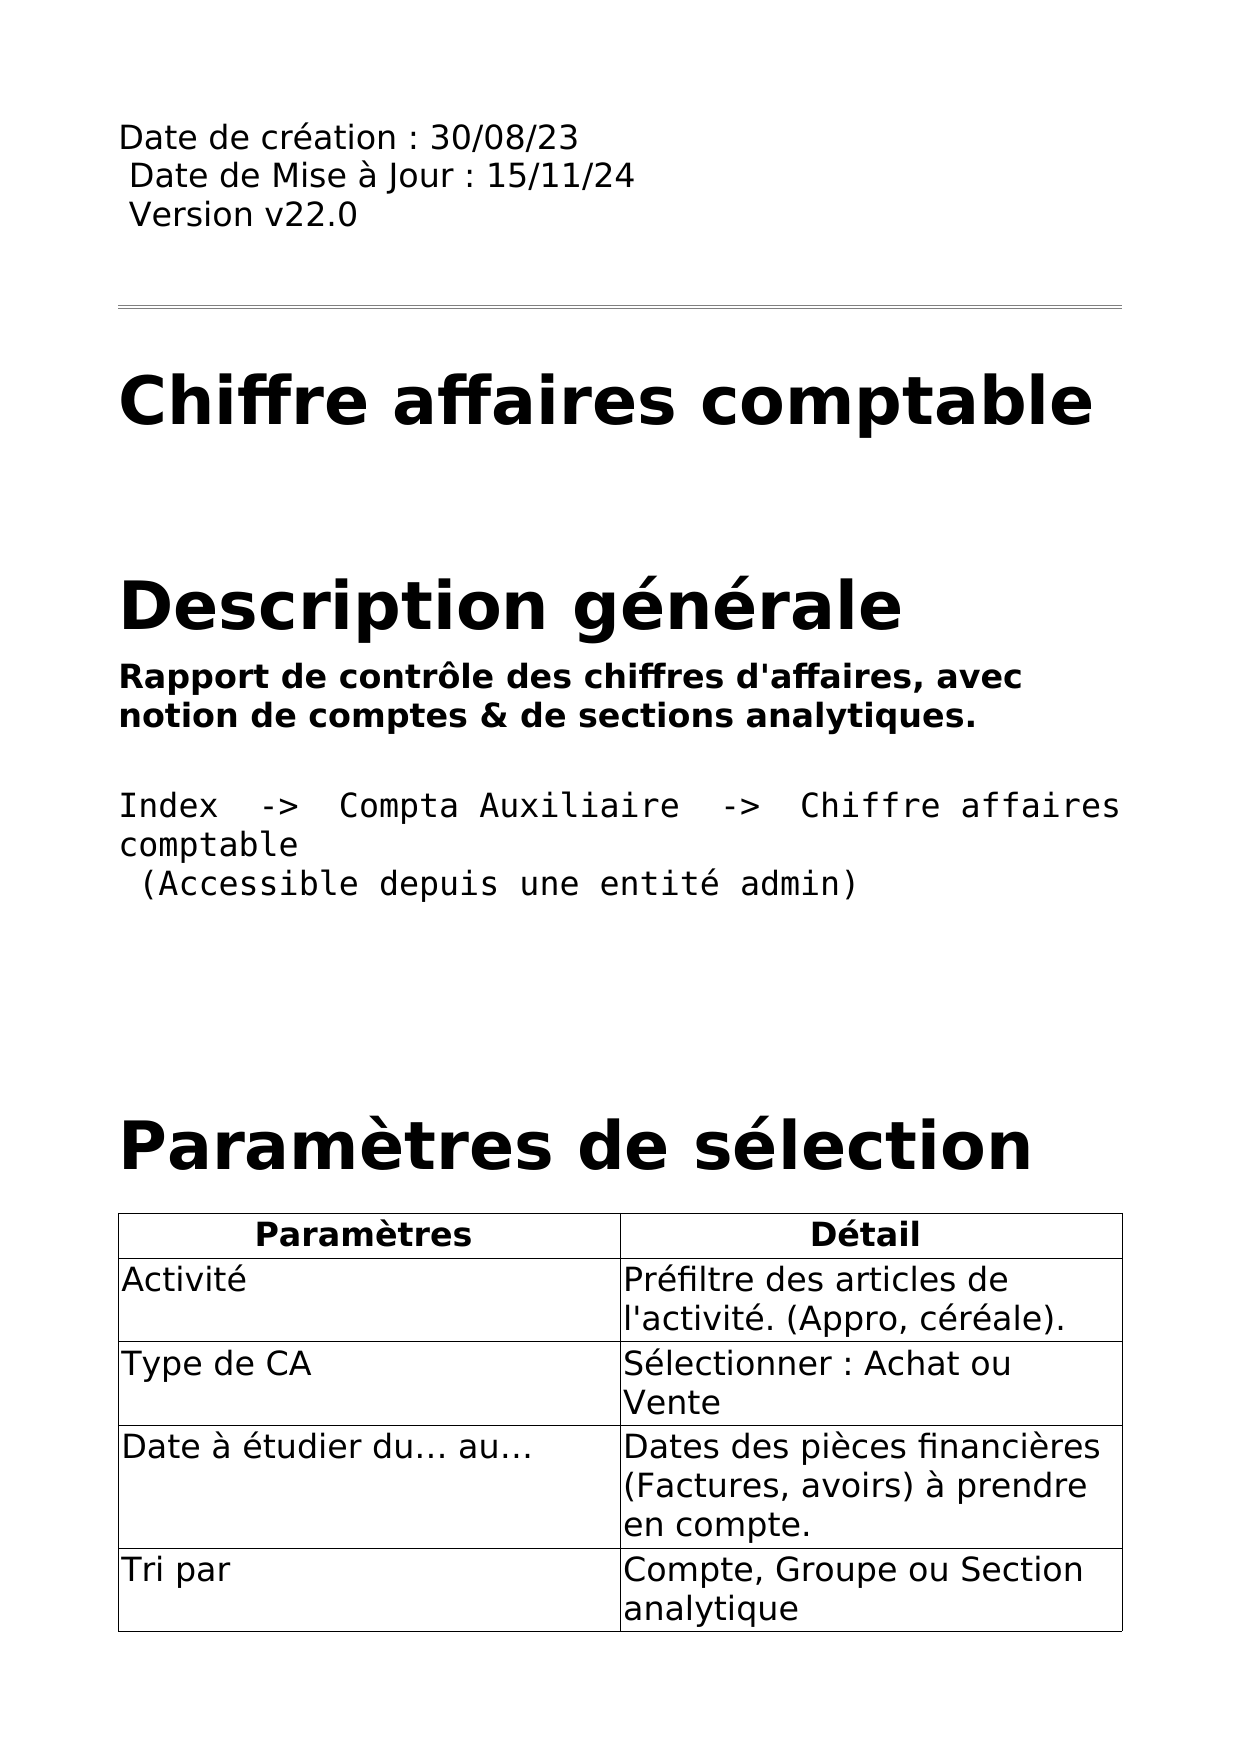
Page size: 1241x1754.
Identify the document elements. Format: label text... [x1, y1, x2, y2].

table_header Détail [621, 1214, 1122, 1258]
text Rapport de contrôle des chiffres d'affaires, avec notion de comptes & de sections analytiques. [118, 658, 1122, 774]
subtitle Chiffre affaires comptable [118, 362, 1122, 440]
text Date de création : 30/08/23 Date de Mise à Jour : 15/11/24 Version v22.0 [118, 118, 1122, 273]
table_cell Tri par [119, 1549, 620, 1631]
subtitle Paramètres de sélection [118, 1108, 1122, 1186]
subtitle Description générale [118, 567, 1122, 645]
table_cell Activité [119, 1259, 620, 1341]
table_cell Type de CA [119, 1342, 620, 1425]
table_cell Sélectionner : Achat ou Vente [621, 1342, 1122, 1425]
table_cell Dates des pièces financières (Factures, avoirs) à prendre en compte. [621, 1426, 1122, 1547]
table_cell Préfiltre des articles de l'activité. (Appro, céréale). [621, 1259, 1122, 1341]
text Index -> Compta Auxiliaire -> Chiffre affaires comptable (Accessible depuis une entité admin) [118, 787, 1122, 903]
table_cell Compte, Groupe ou Section analytique [621, 1549, 1122, 1631]
table_header Paramètres [119, 1214, 620, 1258]
table_cell Date à étudier du… au… [119, 1426, 620, 1547]
